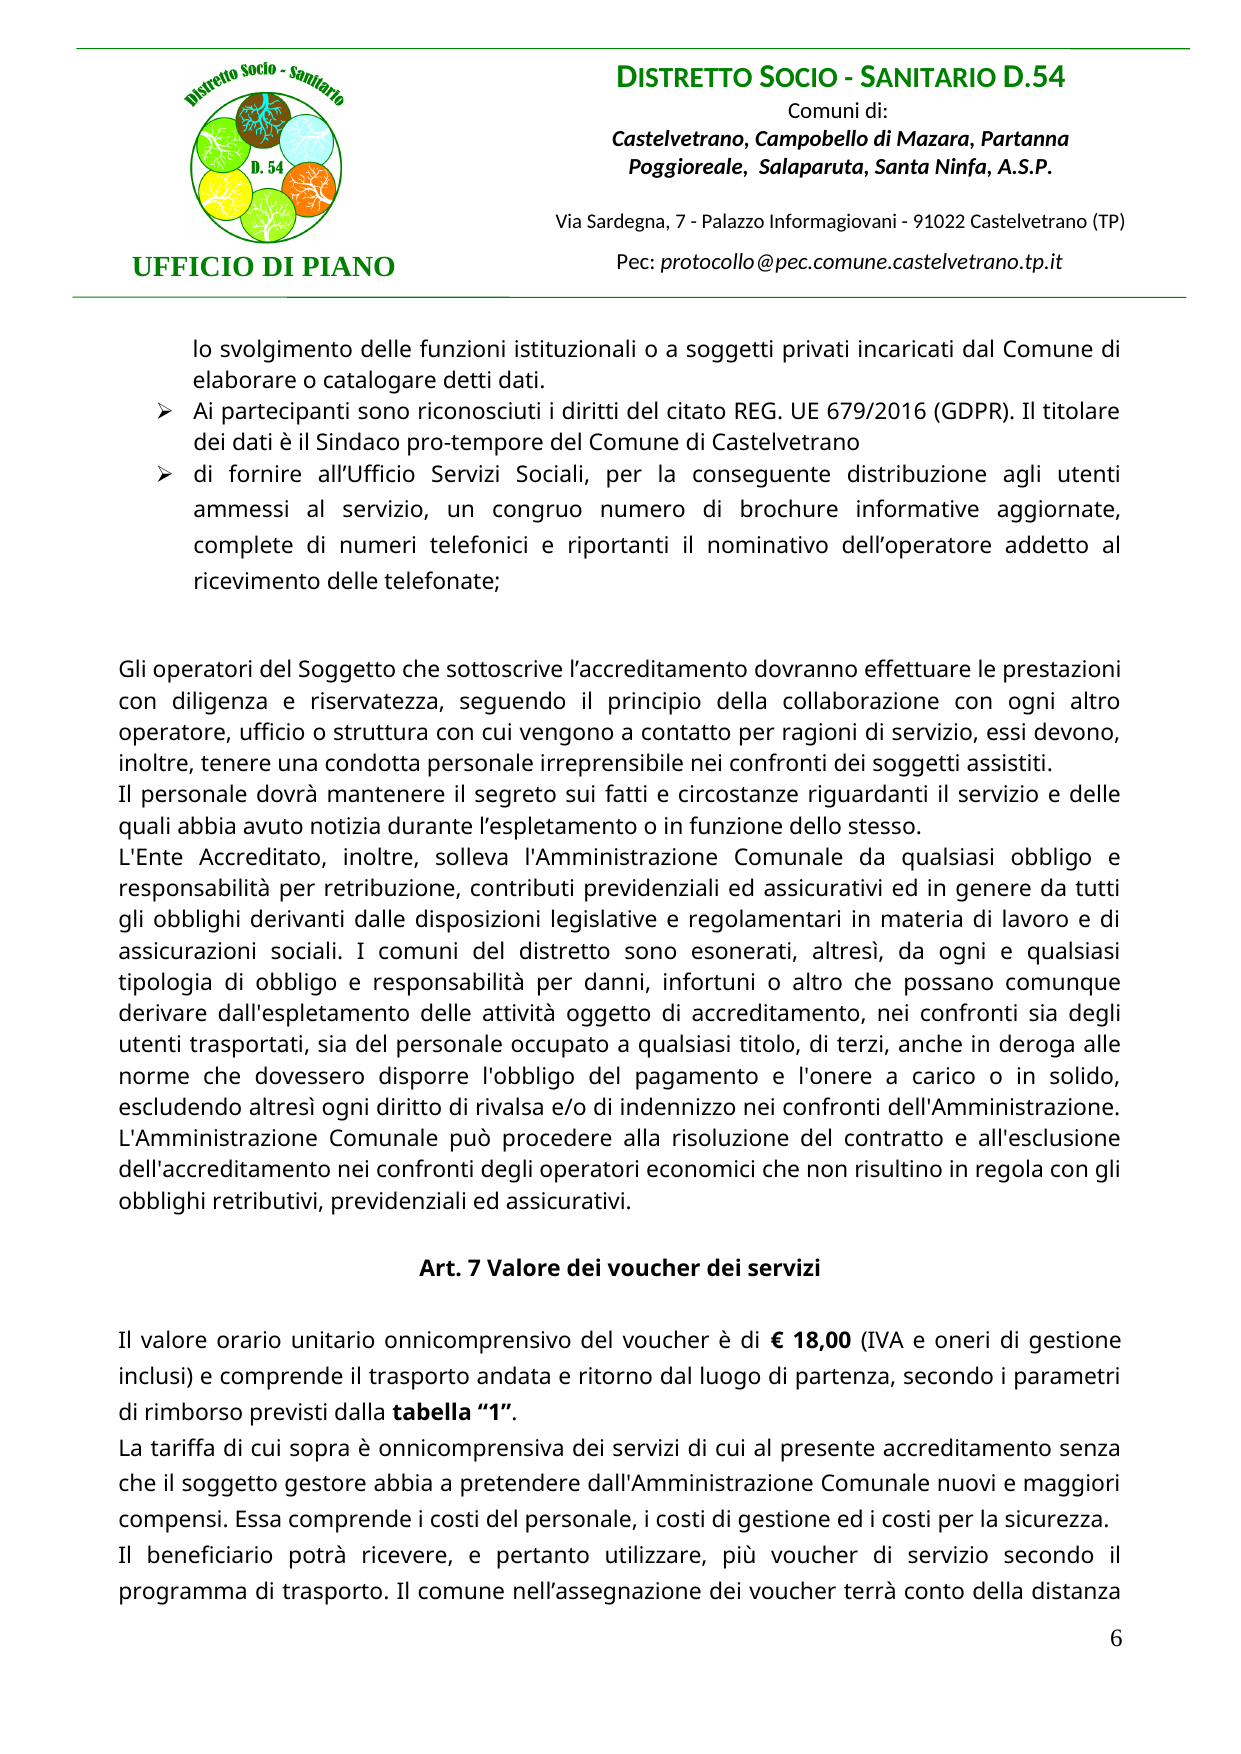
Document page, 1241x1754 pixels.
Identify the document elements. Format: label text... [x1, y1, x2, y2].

picture [184, 62, 344, 244]
list di fornire all’Ufficio Servizi Sociali, per la conseguente distribuzione agli utenti ammessi al servizio, un congruo numero di brochure informative aggiornate, complete di numeri telefonici e riportanti il nominativo dell’operatore addetto al ricevimento delle telefonate; [156, 457, 1122, 597]
list lo svolgimento delle funzioni istituzionali o a soggetti privati incaricati dal Comune di elaborare o catalogare detti dati. [155, 332, 1122, 395]
text La tariffa di cui sopra è onnicomprensiva dei servizi di cui al presente accreditamento senza che il soggetto gestore abbia a pretendere dall'Amministrazione Comunale nuovi e maggiori compensi. Essa comprende i costi del personale, i costi di gestione ed i costi per la sicurezza. [118, 1431, 1122, 1534]
text Il valore orario unitario onnicomprensivo del voucher è di € 18,00 (IVA e oneri di gestione inclusi) e comprende il trasporto andata e ritorno dal luogo di partenza, secondo i parametri di rimborso previsti dalla tabella “1”. [118, 1324, 1122, 1427]
text Gli operatori del Soggetto che sottoscrive l’accreditamento dovranno effettuare le prestazioni con diligenza e riservatezza, seguendo il principio della collaborazione con ogni altro operatore, ufficio o struttura con cui vengono a contatto per ragioni di servizio, essi devono, inoltre, tenere una condotta personale irreprensibile nei confronti dei soggetti assistiti. [118, 653, 1122, 778]
text Il personale dovrà mantenere il segreto sui fatti e circostanze riguardanti il servizio e delle quali abbia avuto notizia durante l’espletamento o in funzione dello stesso. [118, 778, 1122, 841]
text L'Ente Accreditato, inoltre, solleva l'Amministrazione Comunale da qualsiasi obbligo e responsabilità per retribuzione, contributi previdenziali ed assicurativi ed in genere da tutti gli obblighi derivanti dalle disposizioni legislative e regolamentari in materia di lavoro e di assicurazioni sociali. I comuni del distretto sono esonerati, altresì, da ogni e qualsiasi tipologia di obbligo e responsabilità per danni, infortuni o altro che possano comunque derivare dall'espletamento delle attività oggetto di accreditamento, nei confronti sia degli utenti trasportati, sia del personale occupato a qualsiasi titolo, di terzi, anche in deroga alle norme che dovessero disporre l'obbligo del pagamento e l'onere a carico o in solido, escludendo altresì ogni diritto di rivalsa e/o di indennizzo nei confronti dell'Amministrazione. L'Amministrazione Comunale può procedere alla risoluzione del contratto e all'esclusione dell'accreditamento nei confronti degli operatori economici che non risultino in regola con gli obblighi retributivi, previdenziali ed assicurativi. [118, 841, 1122, 1216]
text Art. 7 Valore dei voucher dei servizi [118, 1252, 1122, 1283]
text Il beneficiario potrà ricevere, e pertanto utilizzare, più voucher di servizio secondo il programma di trasporto. Il comune nell’assegnazione dei voucher terrà conto della distanza [118, 1539, 1122, 1606]
list Ai partecipanti sono riconosciuti i diritti del citato REG. UE 679/2016 (GDPR). Il titolare dei dati è il Sindaco pro-tempore del Comune di Castelvetrano [156, 395, 1122, 457]
